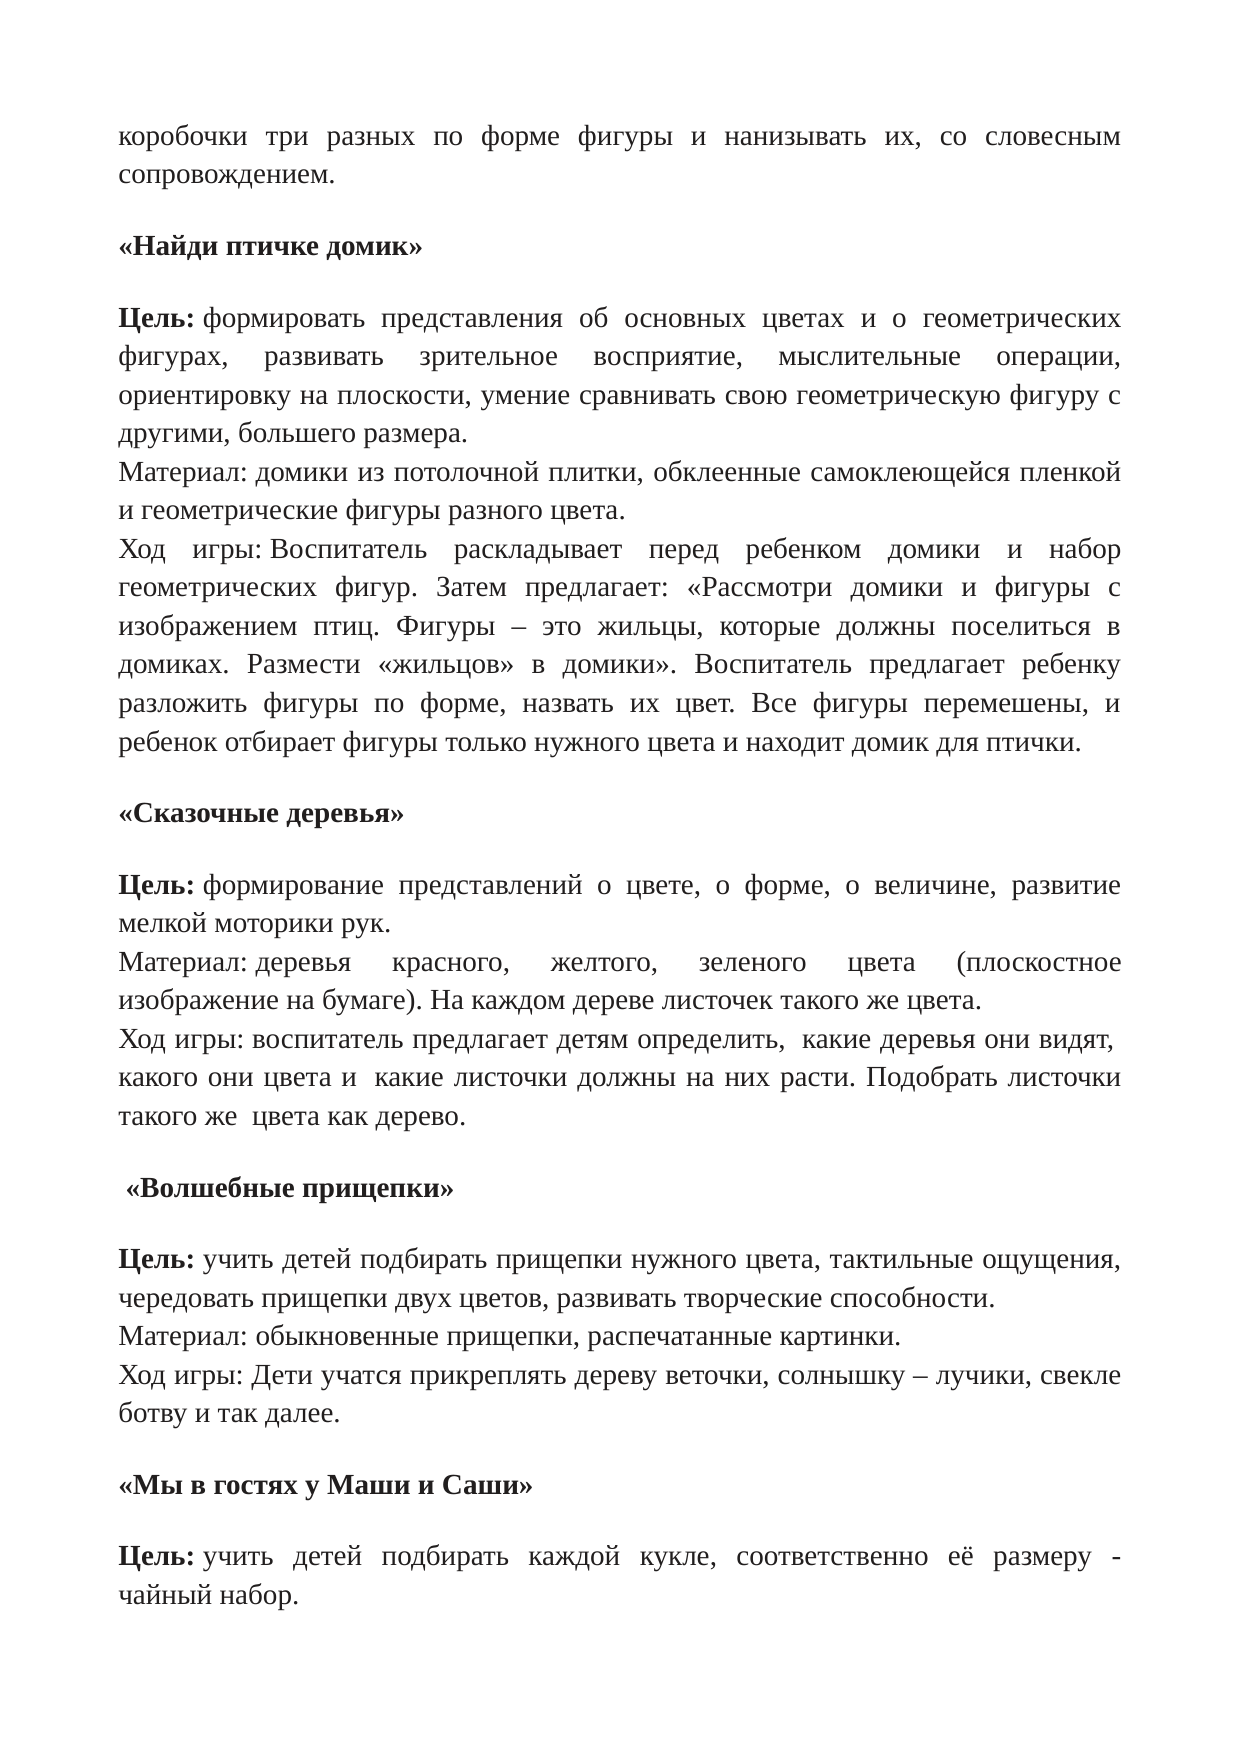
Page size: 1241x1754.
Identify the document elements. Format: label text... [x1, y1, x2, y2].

text Материал: деревья красного, желтого, зеленого цвета (плоскостное изображение на бумаге). На каждом дереве листочек такого же цвета. [118, 944, 1122, 1016]
text Ход игры: воспитатель предлагает детям определить, какие деревья они видят, какого они цвета и какие листочки должны на них расти. Подобрать листочки такого же цвета как дерево. [118, 1021, 1122, 1132]
text Цель: учить детей подбирать каждой кукле, соответственно её размеру - чайный набор. [118, 1538, 1122, 1611]
text Ход игры: Дети учатся прикреплять дереву веточки, солнышку – лучики, свекле ботву и так далее. [118, 1357, 1122, 1429]
text Материал: обыкновенные прищепки, распечатанные картинки. [118, 1318, 1122, 1352]
text «Мы в гостях у Маши и Саши» [118, 1467, 1122, 1501]
text «Сказочные деревья» [118, 795, 1122, 829]
text Материал: домики из потолочной плитки, обклеенные самоклеющейся пленкой и геометрические фигуры разного цвета. [118, 454, 1122, 526]
text Цель: учить детей подбирать прищепки нужного цвета, тактильные ощущения, чередовать прищепки двух цветов, развивать творческие способности. [118, 1241, 1122, 1313]
text Цель: формировать представления об основных цветах и о геометрических фигурах, развивать зрительное восприятие, мыслительные операции, ориентировку на плоскости, умение сравнивать свою геометрическую фигуру с другими, большего размера. [118, 300, 1122, 449]
text коробочки три разных по форме фигуры и нанизывать их, со словесным сопровождением. [118, 118, 1122, 190]
text Цель: формирование представлений о цвете, о форме, о величине, развитие мелкой моторики рук. [118, 867, 1122, 939]
text «Волшебные прищепки» [118, 1170, 1122, 1203]
text Ход игры: Воспитатель раскладывает перед ребенком домики и набор геометрических фигур. Затем предлагает: «Рассмотри домики и фигуры с изображением птиц. Фигуры – это жильцы, которые должны поселиться в домиках. Размести «жильцов» в домики». Воспитатель предлагает ребенку разложить фигуры по форме, назвать их цвет. Все фигуры перемешены, и ребенок отбирает фигуры только нужного цвета и находит домик для птички. [118, 531, 1122, 757]
text «Найди птичке домик» [118, 228, 1122, 262]
